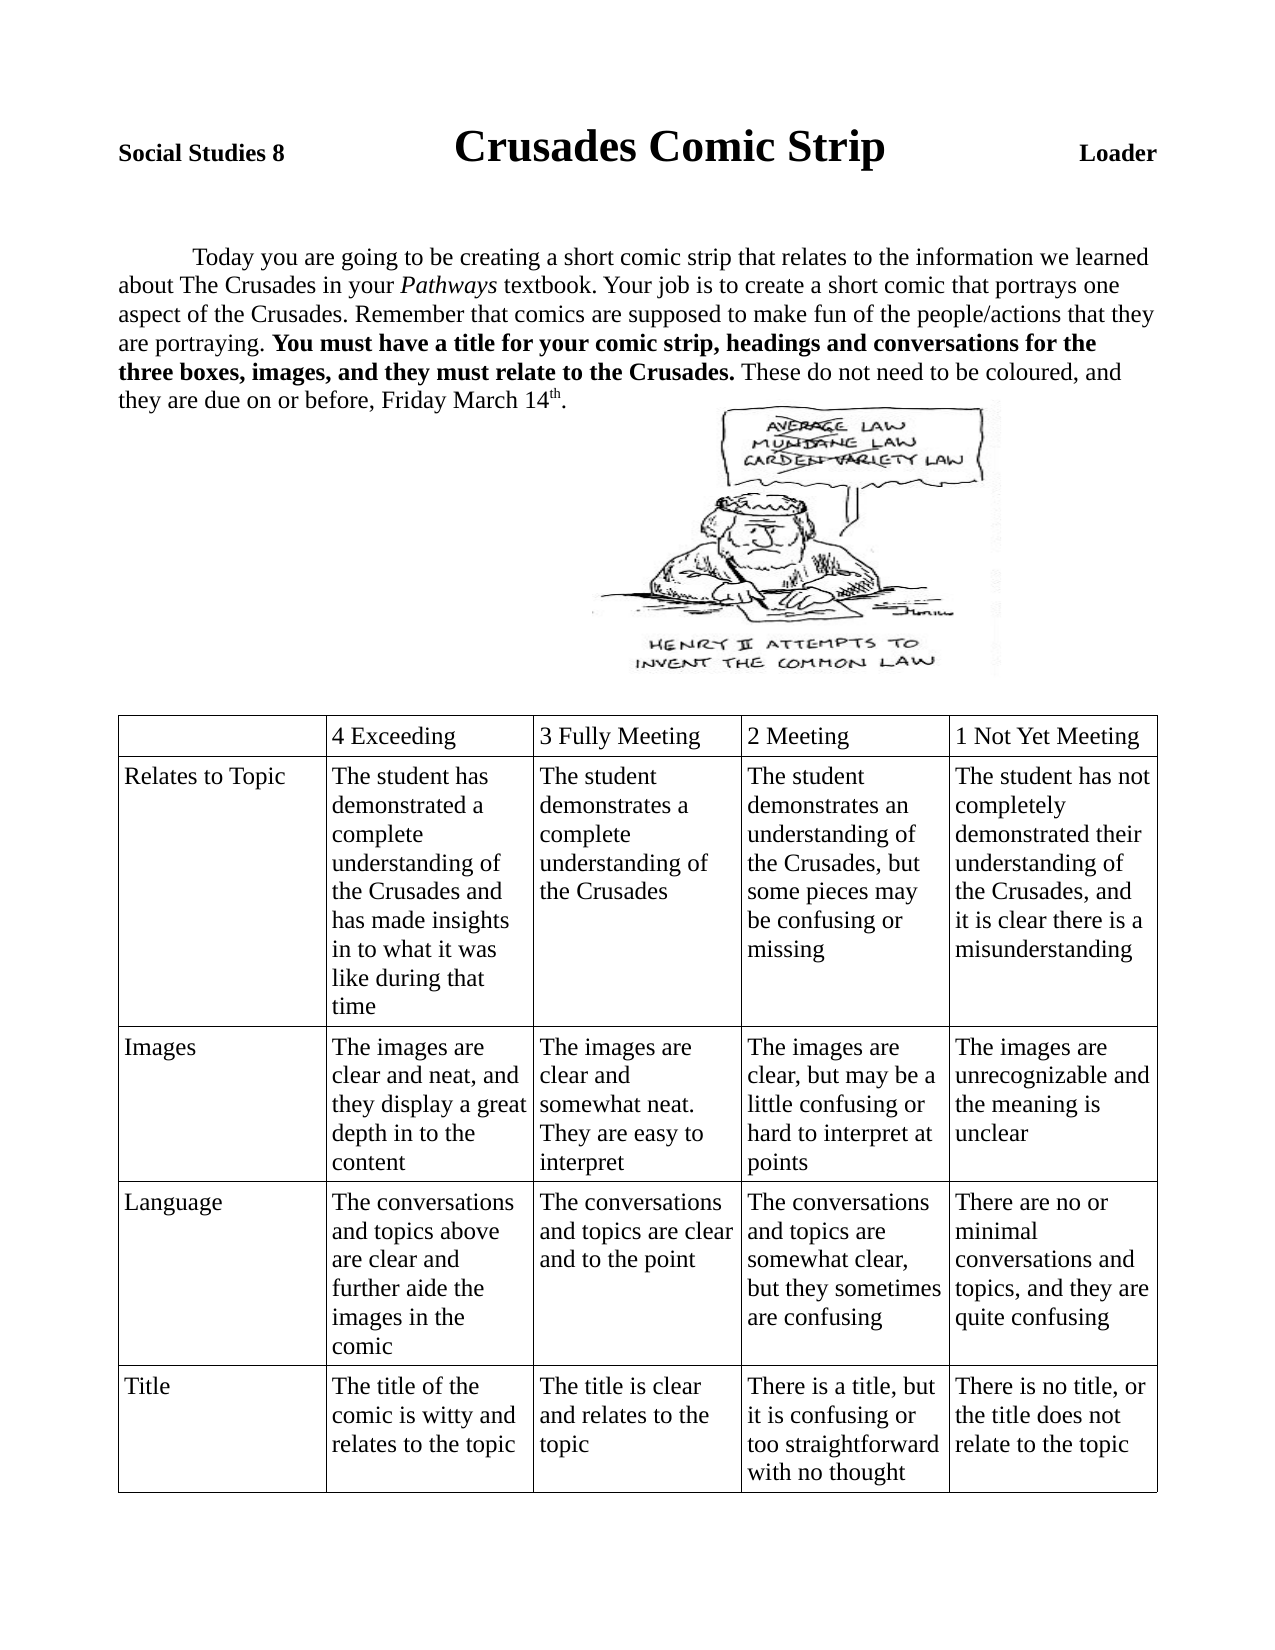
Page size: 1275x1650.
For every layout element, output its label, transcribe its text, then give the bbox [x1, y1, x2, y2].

table_cell The images are clear, but may be a little confusing or hard to interpret at points [742, 1027, 949, 1181]
table_header 2 Meeting [742, 716, 949, 756]
table_cell The conversations and topics are clear and to the point [534, 1182, 741, 1365]
table_cell The images are clear and neat, and they display a great depth in to the content [327, 1027, 533, 1181]
table_cell The images are unrecognizable and the meaning is unclear [950, 1027, 1157, 1181]
table_cell Title [119, 1366, 326, 1492]
table_cell The title of the comic is witty and relates to the topic [327, 1366, 533, 1492]
table_cell Relates to Topic [119, 757, 326, 1026]
table_cell There are no or minimal conversations and topics, and they are quite confusing [950, 1182, 1157, 1365]
text Today you are going to be creating a short comic strip that relates to the information we learned about The Crusades in your Pathways textbook. Your job is to create a short comic that portrays one aspect of the Crusades. Remember that comics are supposed to make fun of the people/actions that they are portraying. You must have a title for your comic strip, headings and conversations for the three boxes, images, and they must relate to the Crusades. These do not need to be coloured, and they are due on or before, Friday March 14th. [118, 242, 1157, 414]
table_header 1 Not Yet Meeting [950, 716, 1157, 756]
table_cell Images [119, 1027, 326, 1181]
table_header 4 Exceeding [327, 716, 533, 756]
table_cell The conversations and topics are somewhat clear, but they sometimes are confusing [742, 1182, 949, 1365]
table_cell The images are clear and somewhat neat. They are easy to interpret [534, 1027, 741, 1181]
table_cell There is a title, but it is confusing or too straightforward with no thought [742, 1366, 949, 1492]
table_cell The student demonstrates an understanding of the Crusades, but some pieces may be confusing or missing [742, 757, 949, 1026]
table_cell The student demonstrates a complete understanding of the Crusades [534, 757, 741, 1026]
table_cell The conversations and topics above are clear and further aide the images in the comic [327, 1182, 533, 1365]
table_cell The student has not completely demonstrated their understanding of the Crusades, and it is clear there is a misunderstanding [950, 757, 1157, 1026]
picture [592, 399, 1002, 678]
table_cell Language [119, 1182, 326, 1365]
table_header 3 Fully Meeting [534, 716, 741, 756]
table_cell The student has demonstrated a complete understanding of the Crusades and has made insights in to what it was like during that time [327, 757, 533, 1026]
table_cell There is no title, or the title does not relate to the topic [950, 1366, 1157, 1492]
table_header [119, 716, 326, 756]
table_cell The title is clear and relates to the topic [534, 1366, 741, 1492]
